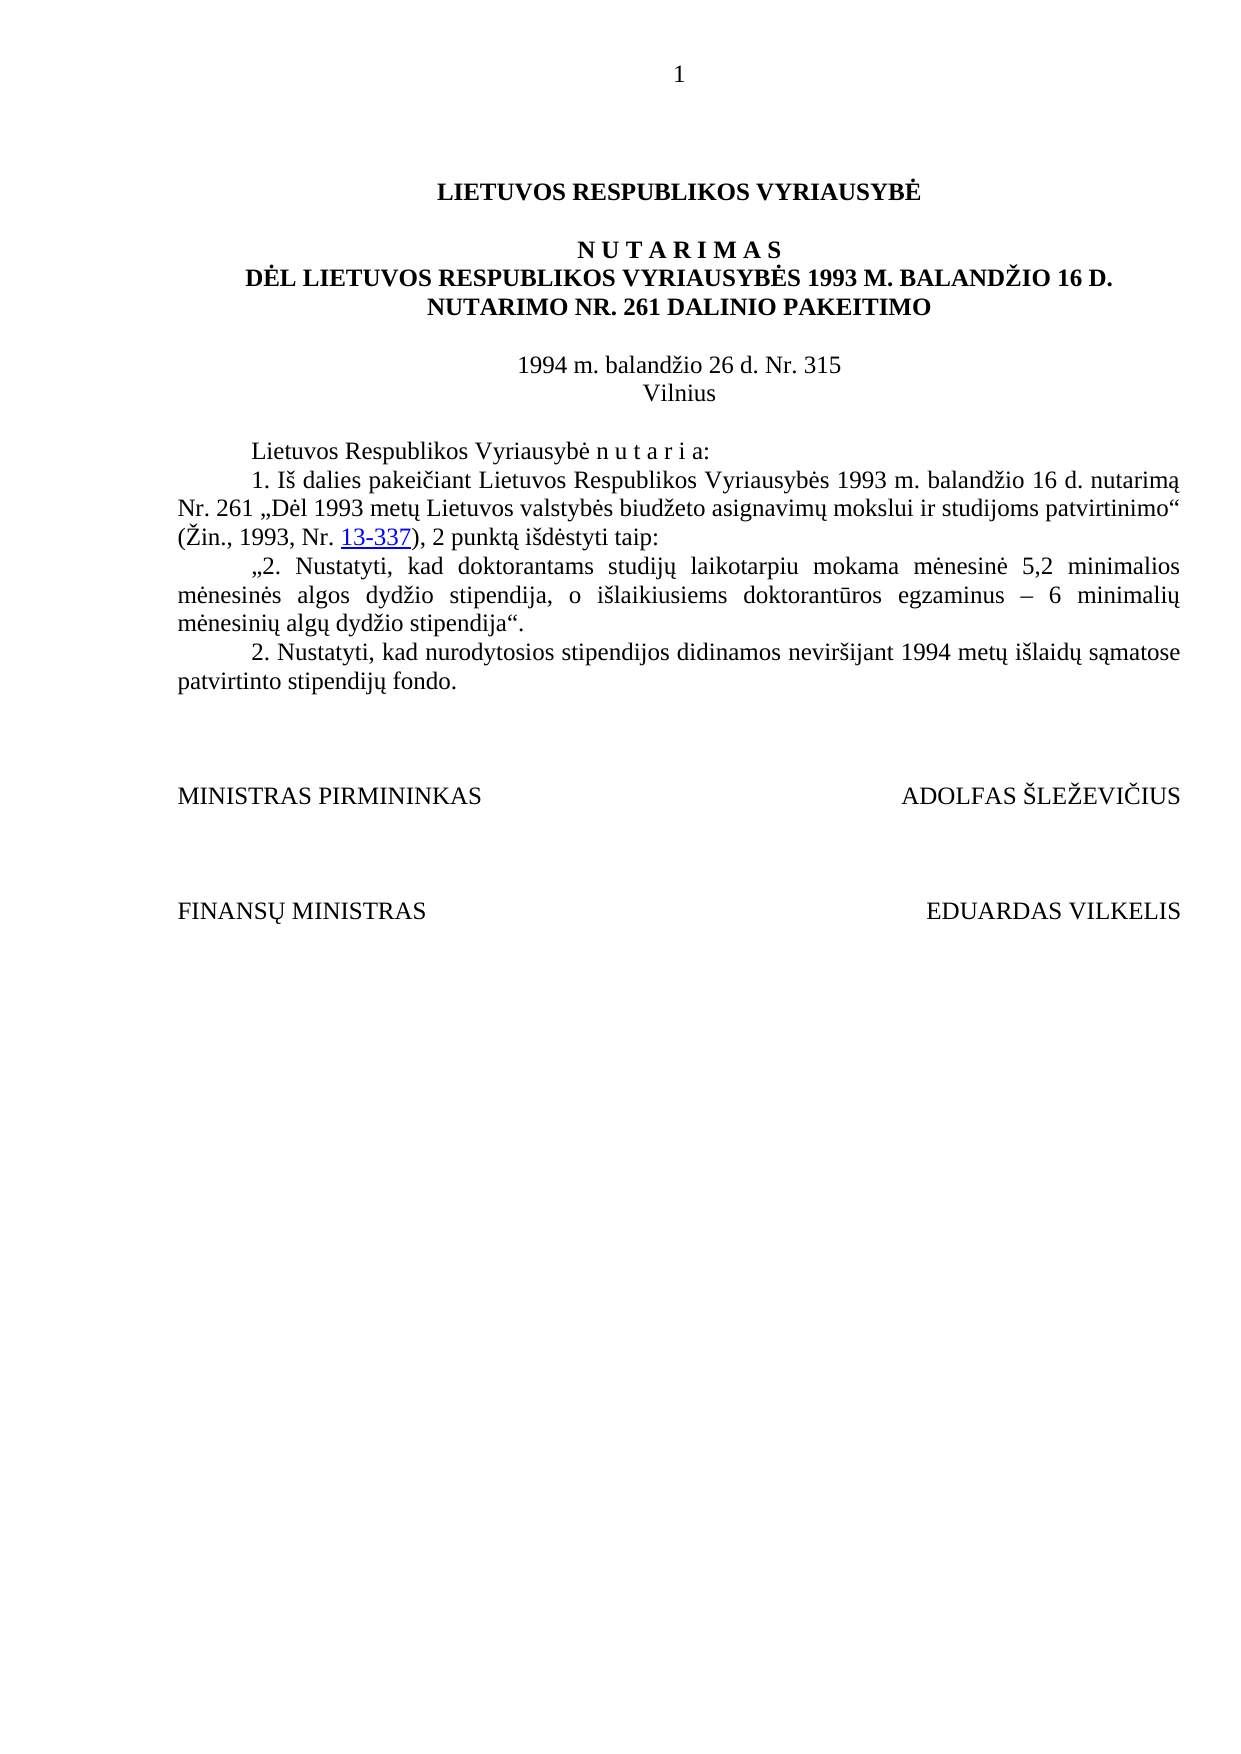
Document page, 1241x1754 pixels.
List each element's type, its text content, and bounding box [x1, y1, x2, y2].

text LIETUVOS RESPUBLIKOS VYRIAUSYBĖ [177, 177, 1181, 206]
text FINANSŲ MINISTRAS EDUARDAS VILKELIS [177, 896, 1181, 925]
text 1994 m. balandžio 26 d. Nr. 315 [177, 350, 1181, 378]
text 1. Iš dalies pakeičiant Lietuvos Respublikos Vyriausybės 1993 m. balandžio 16 d. nutarimą Nr. 261 „Dėl 1993 metų Lietuvos valstybės biudžeto asignavimų mokslui ir studijoms patvirtinimo“ (Žin., 1993, Nr. 13-337), 2 punktą išdėstyti taip: [177, 465, 1181, 551]
text MINISTRAS PIRMININKAS ADOLFAS ŠLEŽEVIČIUS [177, 781, 1181, 810]
text 2. Nustatyti, kad nurodytosios stipendijos didinamos neviršijant 1994 metų išlaidų sąmatose patvirtinto stipendijų fondo. [177, 637, 1181, 695]
text N U T A R I M A S [177, 235, 1181, 263]
text Lietuvos Respublikos Vyriausybė nutaria: [177, 436, 1181, 465]
text DĖL LIETUVOS RESPUBLIKOS VYRIAUSYBĖS 1993 M. BALANDŽIO 16 D. NUTARIMO NR. 261 DALINIO PAKEITIMO [177, 263, 1181, 321]
text „2. Nustatyti, kad doktorantams studijų laikotarpiu mokama mėnesinė 5,2 minimalios mėnesinės algos dydžio stipendija, o išlaikiusiems doktorantūros egzaminus – 6 minimalių mėnesinių algų dydžio stipendija“. [177, 551, 1181, 637]
text Vilnius [177, 378, 1181, 407]
